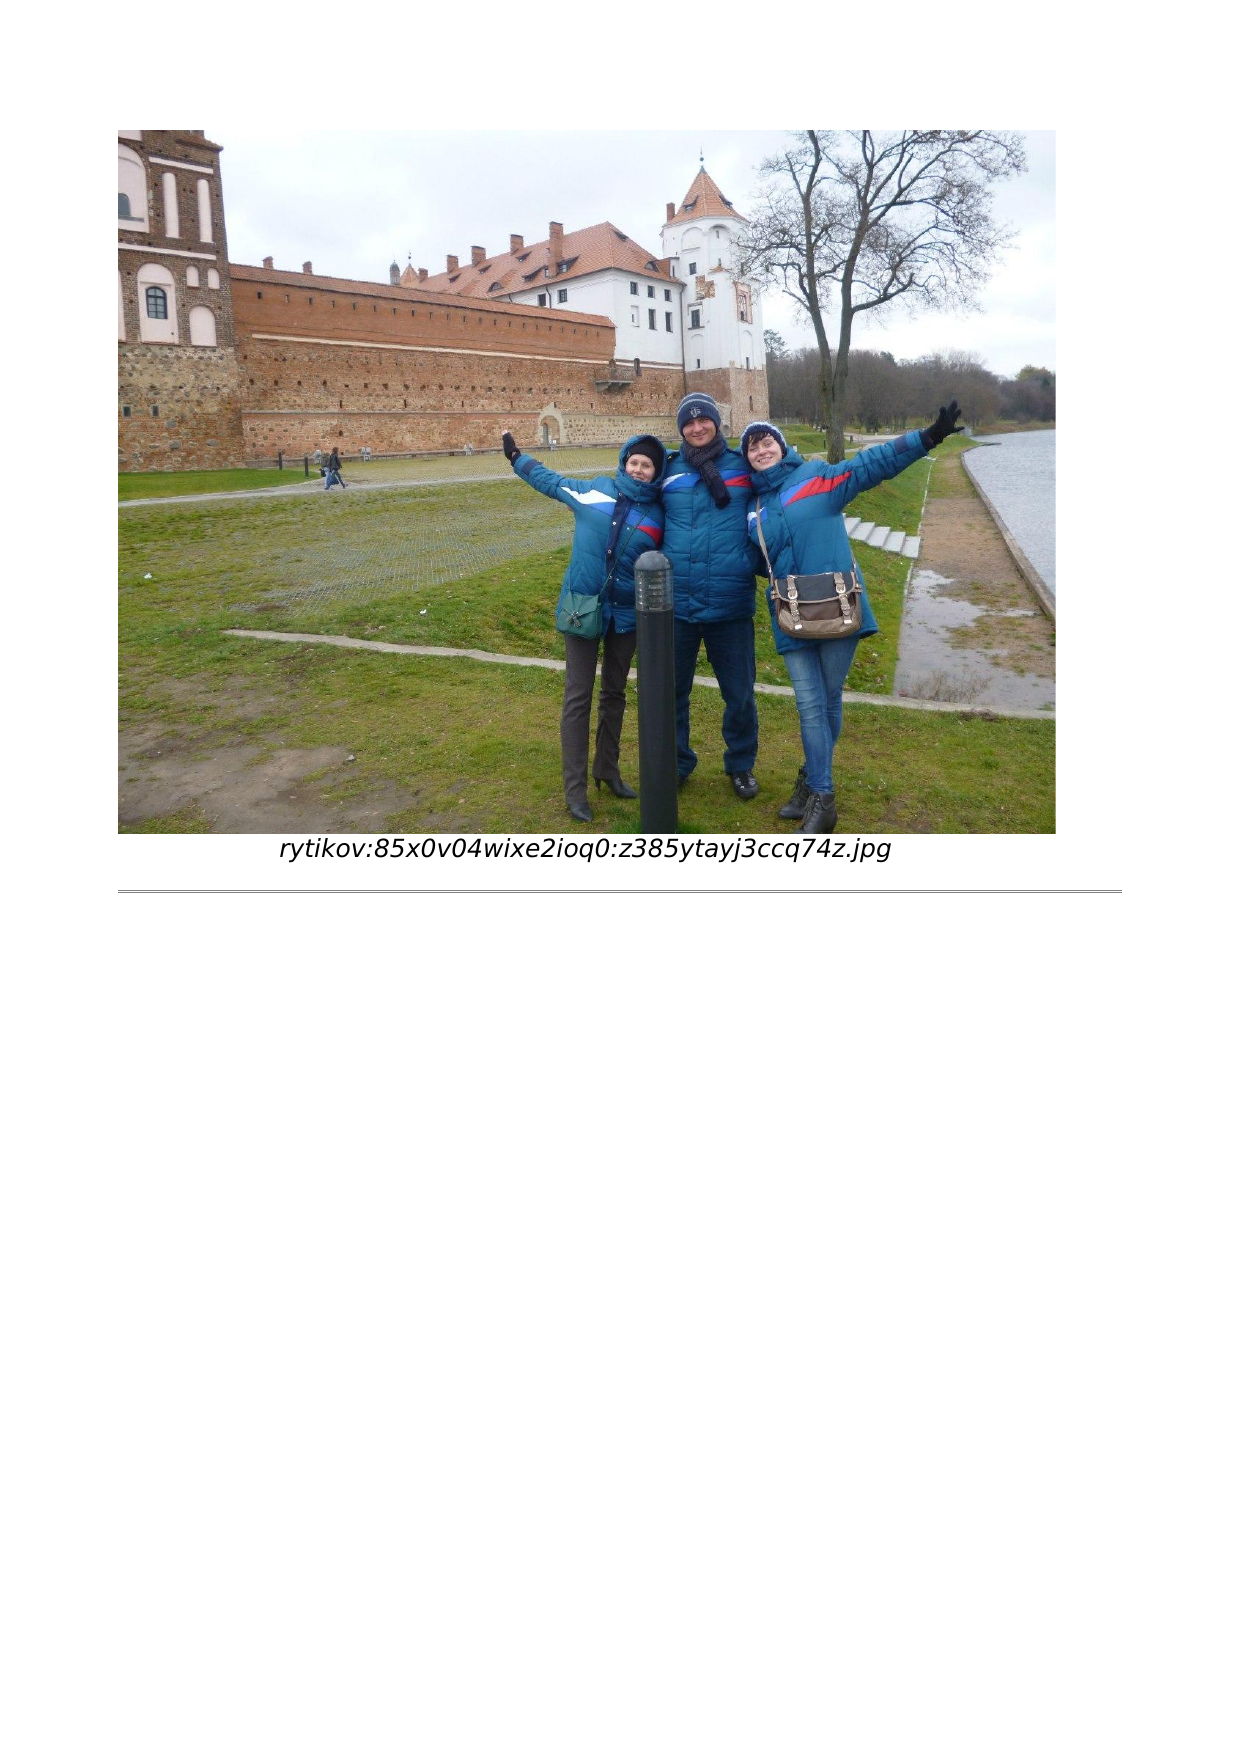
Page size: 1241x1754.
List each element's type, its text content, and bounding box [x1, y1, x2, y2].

picture [118, 130, 1056, 834]
text rytikov:85x0v04wixe2ioq0:z385ytayj3ccq74z.jpg [118, 834, 1056, 863]
